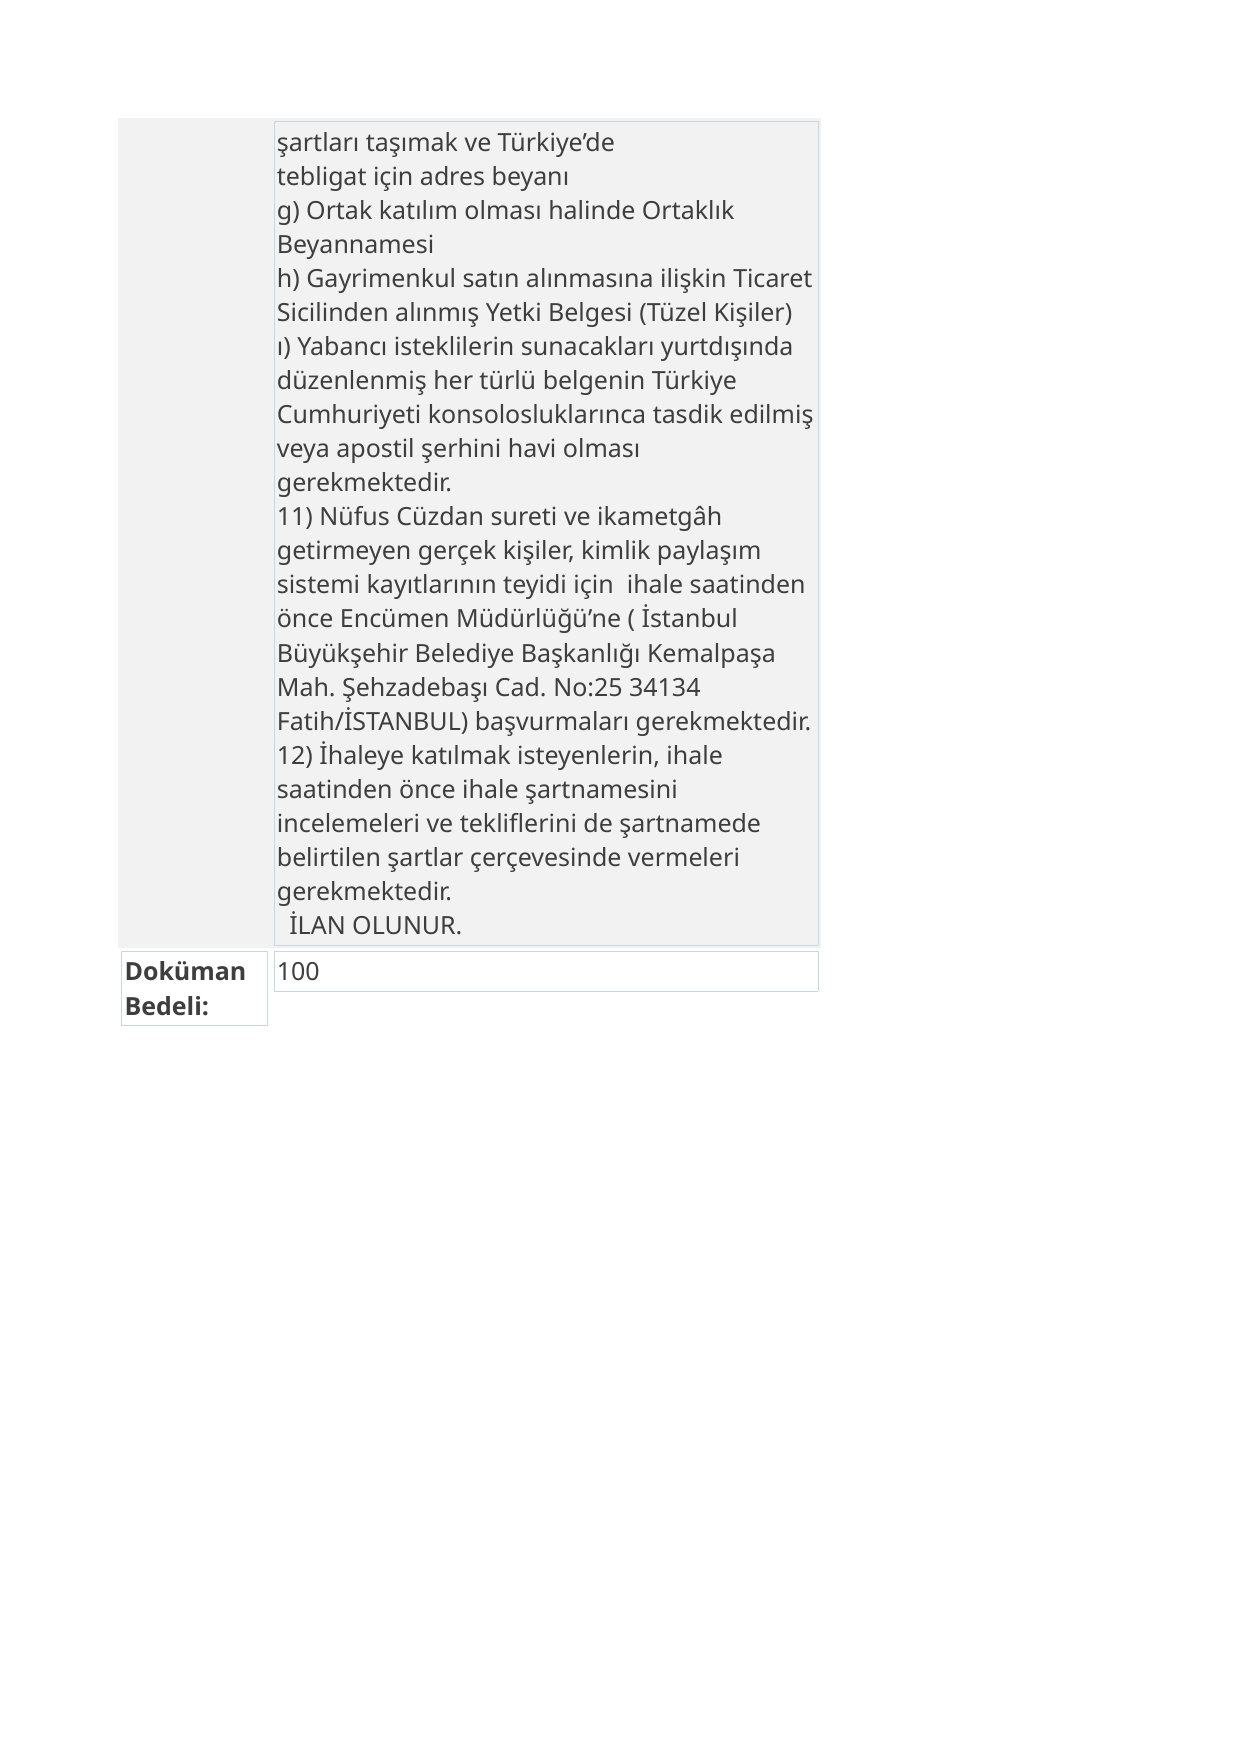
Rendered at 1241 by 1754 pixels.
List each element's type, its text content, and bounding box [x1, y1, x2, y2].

table_cell [118, 118, 271, 948]
table_cell 100 [271, 948, 821, 1028]
table_cell Doküman Bedeli: [118, 948, 271, 1028]
table_cell şartları taşımak ve Türkiye’de tebligat için adres beyanı g) Ortak katılım olması halinde Ortaklık Beyannamesi h) Gayrimenkul satın alınmasına ilişkin Ticaret Sicilinden alınmış Yetki Belgesi (Tüzel Kişiler) ı) Yabancı isteklilerin sunacakları yurtdışında düzenlenmiş her türlü belgenin Türkiye Cumhuriyeti konsolosluklarınca tasdik edilmiş veya apostil şerhini havi olması gerekmektedir. 11) Nüfus Cüzdan sureti ve ikametgâh getirmeyen gerçek kişiler, kimlik paylaşım sistemi kayıtlarının teyidi için ihale saatinden önce Encümen Müdürlüğü’ne ( İstanbul Büyükşehir Belediye Başkanlığı Kemalpaşa Mah. Şehzadebaşı Cad. No:25 34134 Fatih/İSTANBUL) başvurmaları gerekmektedir. 12) İhaleye katılmak isteyenlerin, ihale saatinden önce ihale şartnamesini incelemeleri ve tekliflerini de şartnamede belirtilen şartlar çerçevesinde vermeleri gerekmektedir. İLAN OLUNUR. [271, 118, 821, 948]
